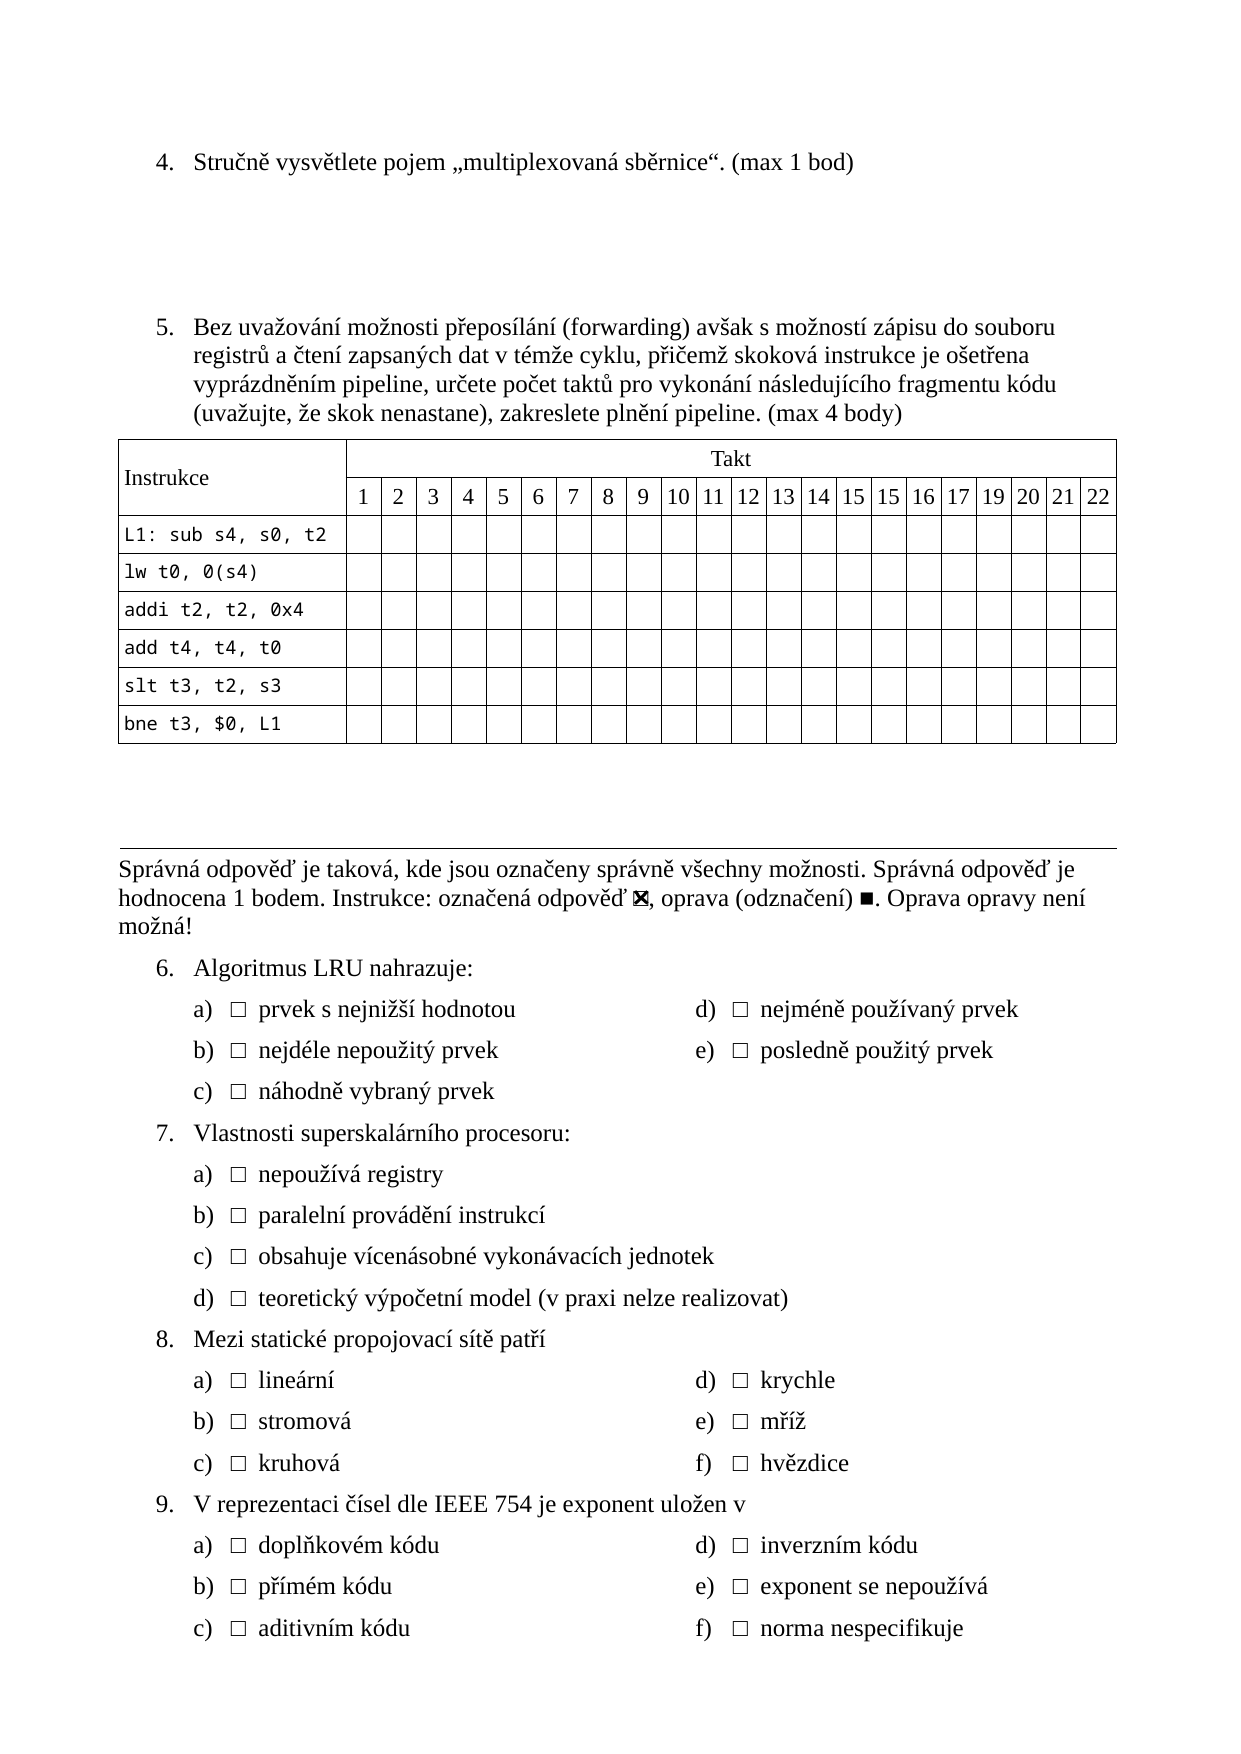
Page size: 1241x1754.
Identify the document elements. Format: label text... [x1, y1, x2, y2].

list □ inverzním kódu [695, 1530, 1122, 1559]
table_cell [557, 668, 591, 705]
table_cell [767, 554, 801, 591]
table_cell 7 [557, 478, 591, 515]
table_cell [417, 554, 451, 591]
table_cell [942, 706, 976, 743]
table_cell 13 [767, 478, 801, 515]
table_cell [347, 516, 381, 553]
list □ nejdéle nepoužitý prvek [193, 1035, 620, 1064]
list □ paralelní provádění instrukcí [193, 1200, 1122, 1229]
table_cell [802, 668, 836, 705]
table_cell 3 [417, 478, 451, 515]
list □ nepoužívá registry [193, 1159, 1122, 1188]
table_cell [977, 592, 1011, 629]
table_cell [522, 668, 556, 705]
table_cell [487, 516, 521, 553]
table_cell [592, 516, 626, 553]
table_cell [417, 592, 451, 629]
list Algoritmus LRU nahrazuje: [156, 953, 1122, 981]
table_cell [662, 668, 696, 705]
list Mezi statické propojovací sítě patří [156, 1324, 1122, 1353]
table_cell [382, 516, 416, 553]
table_cell [522, 516, 556, 553]
table_cell [872, 630, 906, 667]
table_cell [487, 554, 521, 591]
table_cell [1081, 630, 1116, 667]
table_cell [557, 630, 591, 667]
table_cell [977, 516, 1011, 553]
table_cell [697, 706, 731, 743]
table_cell [1047, 516, 1080, 553]
table_cell [1081, 516, 1116, 553]
table_cell [802, 516, 836, 553]
list □ mříž [695, 1406, 1122, 1435]
table_cell addi t2, t2, 0x4 [119, 592, 346, 629]
table_cell [417, 630, 451, 667]
list □ nejméně používaný prvek [695, 994, 1122, 1023]
list Stručně vysvětlete pojem „multiplexovaná sběrnice“. (max 1 bod) [156, 147, 1122, 176]
table_cell [592, 630, 626, 667]
table_cell [732, 630, 766, 667]
table_cell [837, 668, 871, 705]
table_cell [557, 592, 591, 629]
table_cell 19 [977, 478, 1011, 515]
table_cell [1047, 630, 1080, 667]
table_cell 2 [382, 478, 416, 515]
table_cell [732, 516, 766, 553]
table_cell 10 [662, 478, 696, 515]
table_cell [382, 668, 416, 705]
table_cell [347, 554, 381, 591]
table_cell [907, 706, 941, 743]
table_cell [767, 630, 801, 667]
table_cell [522, 630, 556, 667]
table_cell [417, 706, 451, 743]
table_cell 14 [802, 478, 836, 515]
table_cell [837, 516, 871, 553]
table_cell [977, 706, 1011, 743]
table_cell 12 [732, 478, 766, 515]
table_cell [662, 706, 696, 743]
table_cell [592, 554, 626, 591]
table_cell [942, 668, 976, 705]
table_cell [942, 516, 976, 553]
table_cell [487, 630, 521, 667]
list Vlastnosti superskalárního procesoru: [156, 1118, 1122, 1146]
table_cell [522, 706, 556, 743]
table_cell [732, 668, 766, 705]
table_cell [662, 516, 696, 553]
table_cell [907, 516, 941, 553]
list □ hvězdice [695, 1448, 1122, 1476]
table_cell 20 [1012, 478, 1046, 515]
table_cell [662, 592, 696, 629]
table_cell [417, 516, 451, 553]
table_cell add t4, t4, t0 [119, 630, 346, 667]
table_cell [1012, 592, 1046, 629]
table_cell [697, 668, 731, 705]
table_cell [802, 554, 836, 591]
table_cell [1012, 554, 1046, 591]
table_cell [382, 592, 416, 629]
table_cell [382, 630, 416, 667]
table_cell 8 [592, 478, 626, 515]
table_cell [1012, 706, 1046, 743]
table_cell [557, 516, 591, 553]
table_cell [627, 630, 661, 667]
table_cell 22 [1081, 478, 1116, 515]
table_cell [767, 592, 801, 629]
table_cell [1081, 706, 1116, 743]
list □ posledně použitý prvek [695, 1035, 1122, 1064]
table_cell [1047, 706, 1080, 743]
table_cell slt t3, t2, s3 [119, 668, 346, 705]
table_cell 21 [1047, 478, 1080, 515]
table_cell 5 [487, 478, 521, 515]
table_cell [1047, 668, 1080, 705]
table_cell 15 [837, 478, 871, 515]
table_cell [627, 554, 661, 591]
table_cell [697, 630, 731, 667]
table_cell [382, 706, 416, 743]
table_cell [347, 706, 381, 743]
table_cell [627, 516, 661, 553]
list □ aditivním kódu [193, 1613, 620, 1641]
table_cell [1047, 554, 1080, 591]
table_cell [837, 592, 871, 629]
table_cell [662, 630, 696, 667]
table_cell [487, 706, 521, 743]
list □ lineární [193, 1365, 620, 1394]
table_cell [872, 516, 906, 553]
table_cell [1081, 554, 1116, 591]
table_cell [452, 592, 486, 629]
table_cell [627, 706, 661, 743]
table_cell [872, 668, 906, 705]
table_cell [942, 592, 976, 629]
table_cell [662, 554, 696, 591]
list □ kruhová [193, 1448, 620, 1476]
table_cell L1: sub s4, s0, t2 [119, 516, 346, 553]
table_cell [732, 554, 766, 591]
list □ náhodně vybraný prvek [193, 1076, 620, 1105]
table_cell [907, 668, 941, 705]
table_cell [732, 592, 766, 629]
table_cell [592, 668, 626, 705]
table_cell [452, 516, 486, 553]
list Bez uvažování možnosti přeposílání (forwarding) avšak s možností zápisu do souboru registrů a čtení zapsaných dat v témže cyklu, přičemž skoková instrukce je ošetřena vyprázdněním pipeline, určete počet taktů pro vykonání následujícího fragmentu kódu (uvažujte, že skok nenastane), zakreslete plnění pipeline. (max 4 body) [156, 312, 1122, 427]
table_cell [592, 592, 626, 629]
table_cell [697, 554, 731, 591]
text Správná odpověď je taková, kde jsou označeny správně všechny možnosti. Správná odpověď je hodnocena 1 bodem. Instrukce: označená odpověď □, oprava (odznačení) ■. Oprava opravy není možná! [118, 854, 1122, 940]
table_cell [977, 554, 1011, 591]
table_cell [907, 630, 941, 667]
table_cell [347, 630, 381, 667]
table_cell 1 [347, 478, 381, 515]
table_cell [557, 706, 591, 743]
table_cell [697, 516, 731, 553]
table_cell [487, 668, 521, 705]
table_cell [1081, 592, 1116, 629]
table_cell [697, 592, 731, 629]
list □ exponent se nepoužívá [695, 1571, 1122, 1600]
table_cell 4 [452, 478, 486, 515]
list □ krychle [695, 1365, 1122, 1394]
table_cell [802, 592, 836, 629]
table_cell [942, 554, 976, 591]
table_cell [767, 668, 801, 705]
table_cell 17 [942, 478, 976, 515]
table_cell [557, 554, 591, 591]
table_cell lw t0, 0(s4) [119, 554, 346, 591]
table_cell [627, 592, 661, 629]
table_cell 9 [627, 478, 661, 515]
list □ obsahuje vícenásobné vykonávacích jednotek [193, 1241, 1122, 1270]
table_cell [942, 630, 976, 667]
table_cell [452, 706, 486, 743]
table_cell 16 [907, 478, 941, 515]
table_cell [802, 706, 836, 743]
table_cell [347, 668, 381, 705]
table_cell [592, 706, 626, 743]
list □ teoretický výpočetní model (v praxi nelze realizovat) [193, 1283, 1122, 1311]
table_cell [767, 516, 801, 553]
table_cell [872, 706, 906, 743]
table_header Instrukce [119, 440, 346, 515]
table_cell [452, 630, 486, 667]
table_header Takt [347, 440, 1116, 477]
table_cell [977, 630, 1011, 667]
table_cell [837, 554, 871, 591]
table_cell 15 [872, 478, 906, 515]
table_cell [907, 592, 941, 629]
table_cell [1081, 668, 1116, 705]
table_cell 6 [522, 478, 556, 515]
list □ norma nespecifikuje [695, 1613, 1122, 1641]
table_cell 11 [697, 478, 731, 515]
table_cell [417, 668, 451, 705]
table_cell [767, 706, 801, 743]
table_cell [872, 592, 906, 629]
list □ přímém kódu [193, 1571, 620, 1600]
list □ prvek s nejnižší hodnotou [193, 994, 620, 1023]
table_cell [627, 668, 661, 705]
table_cell [1012, 630, 1046, 667]
table_cell [452, 554, 486, 591]
table_cell [1012, 668, 1046, 705]
table_cell [872, 554, 906, 591]
list □ doplňkovém kódu [193, 1530, 620, 1559]
table_cell [732, 706, 766, 743]
table_cell [382, 554, 416, 591]
table_cell [1012, 516, 1046, 553]
list □ stromová [193, 1406, 620, 1435]
table_cell [1047, 592, 1080, 629]
table_cell [977, 668, 1011, 705]
table_cell bne t3, $0, L1 [119, 706, 346, 743]
table_cell [487, 592, 521, 629]
list V reprezentaci čísel dle IEEE 754 je exponent uložen v [156, 1489, 1122, 1518]
table_cell [837, 630, 871, 667]
table_cell [522, 554, 556, 591]
table_cell [452, 668, 486, 705]
table_cell [347, 592, 381, 629]
table_cell [522, 592, 556, 629]
table_cell [837, 706, 871, 743]
table_cell [907, 554, 941, 591]
table_cell [802, 630, 836, 667]
